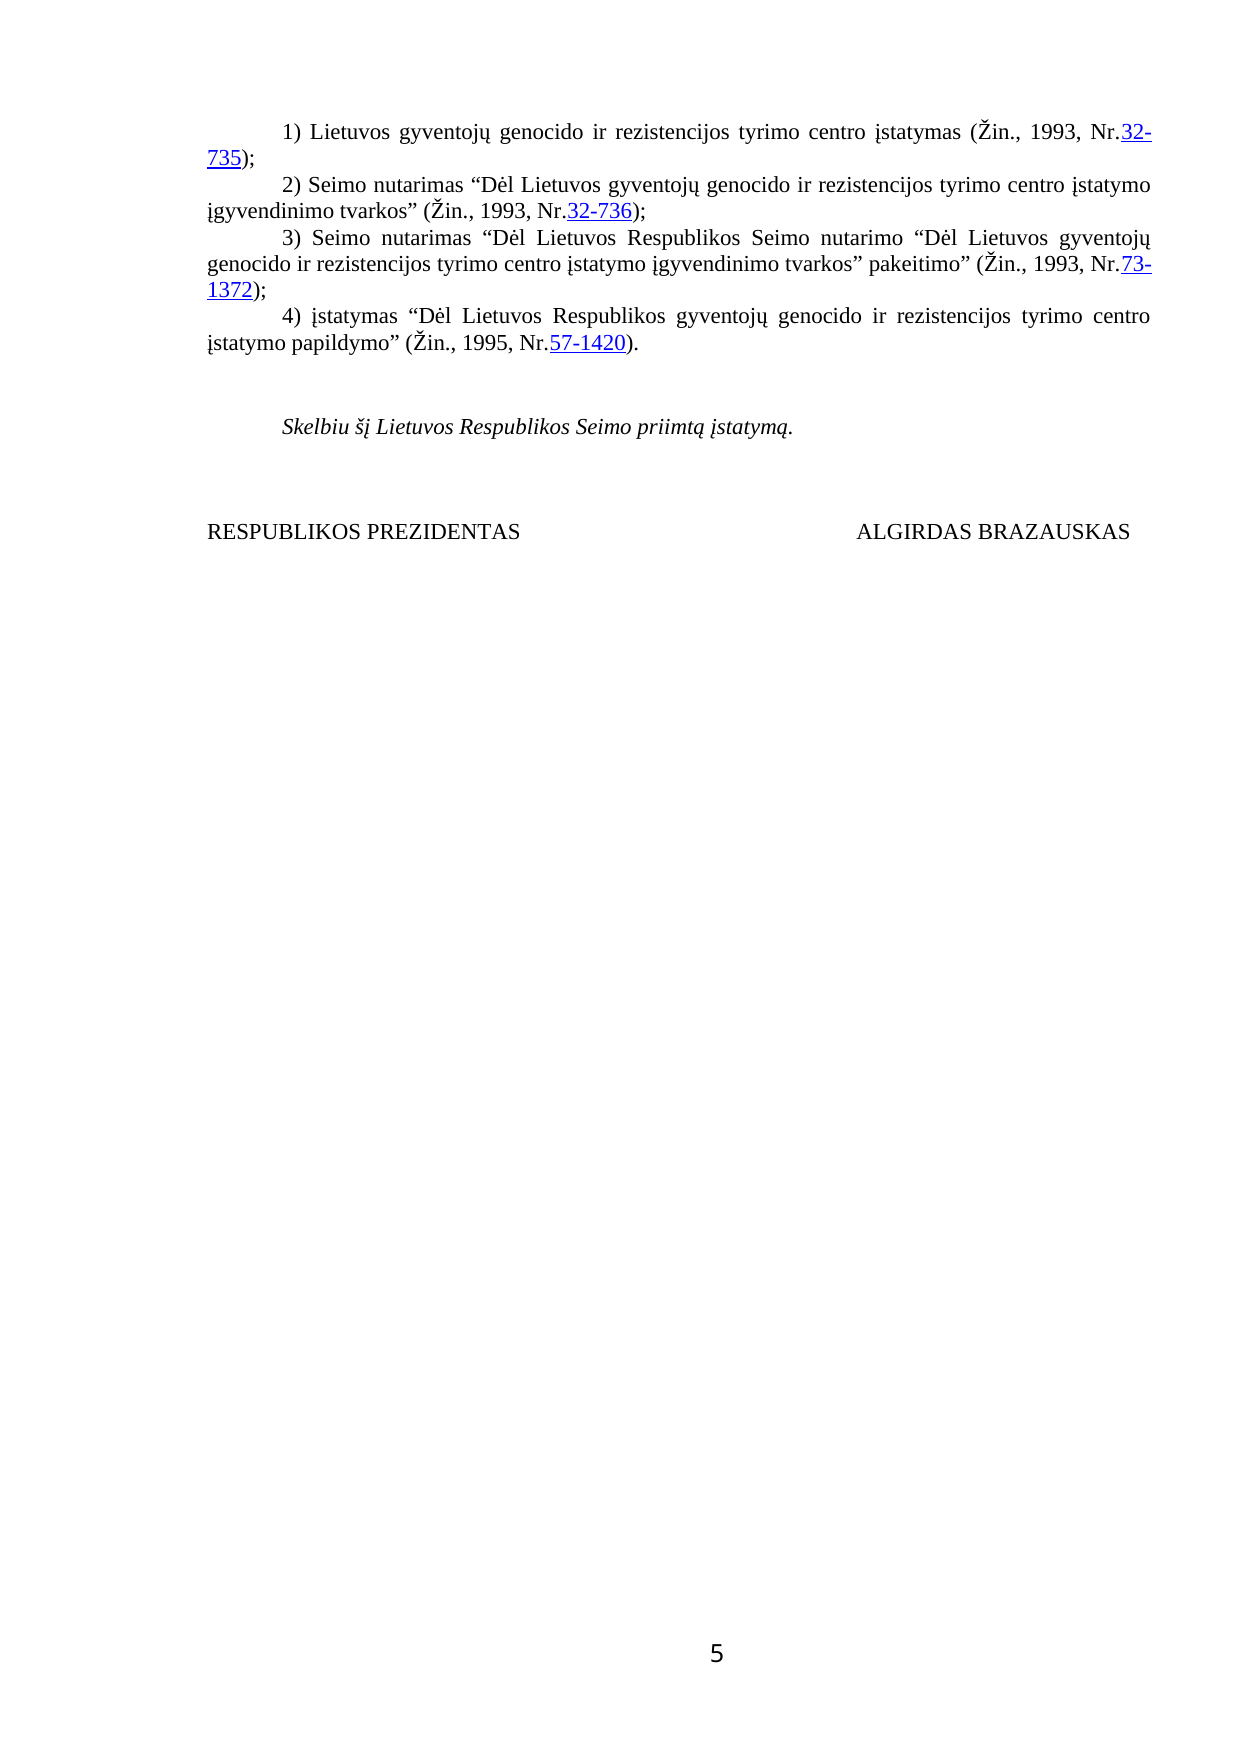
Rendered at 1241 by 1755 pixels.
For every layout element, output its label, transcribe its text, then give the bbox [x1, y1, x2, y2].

text Skelbiu šį Lietuvos Respublikos Seimo priimtą įstatymą. [207, 413, 1152, 439]
text 2) Seimo nutarimas “Dėl Lietuvos gyventojų genocido ir rezistencijos tyrimo centro įstatymo įgyvendinimo tvarkos” (Žin., 1993, Nr.32-736); [207, 171, 1152, 223]
text 1) Lietuvos gyventojų genocido ir rezistencijos tyrimo centro įstatymas (Žin., 1993, Nr.32-735); [207, 118, 1152, 171]
text RESPUBLIKOS PREZIDENTAS ALGIRDAS BRAZAUSKAS [207, 518, 1152, 544]
text 4) įstatymas “Dėl Lietuvos Respublikos gyventojų genocido ir rezistencijos tyrimo centro įstatymo papildymo” (Žin., 1995, Nr.57-1420). [207, 303, 1152, 355]
text 3) Seimo nutarimas “Dėl Lietuvos Respublikos Seimo nutarimo “Dėl Lietuvos gyventojų genocido ir rezistencijos tyrimo centro įstatymo įgyvendinimo tvarkos” pakeitimo” (Žin., 1993, Nr.73-1372); [207, 223, 1152, 303]
